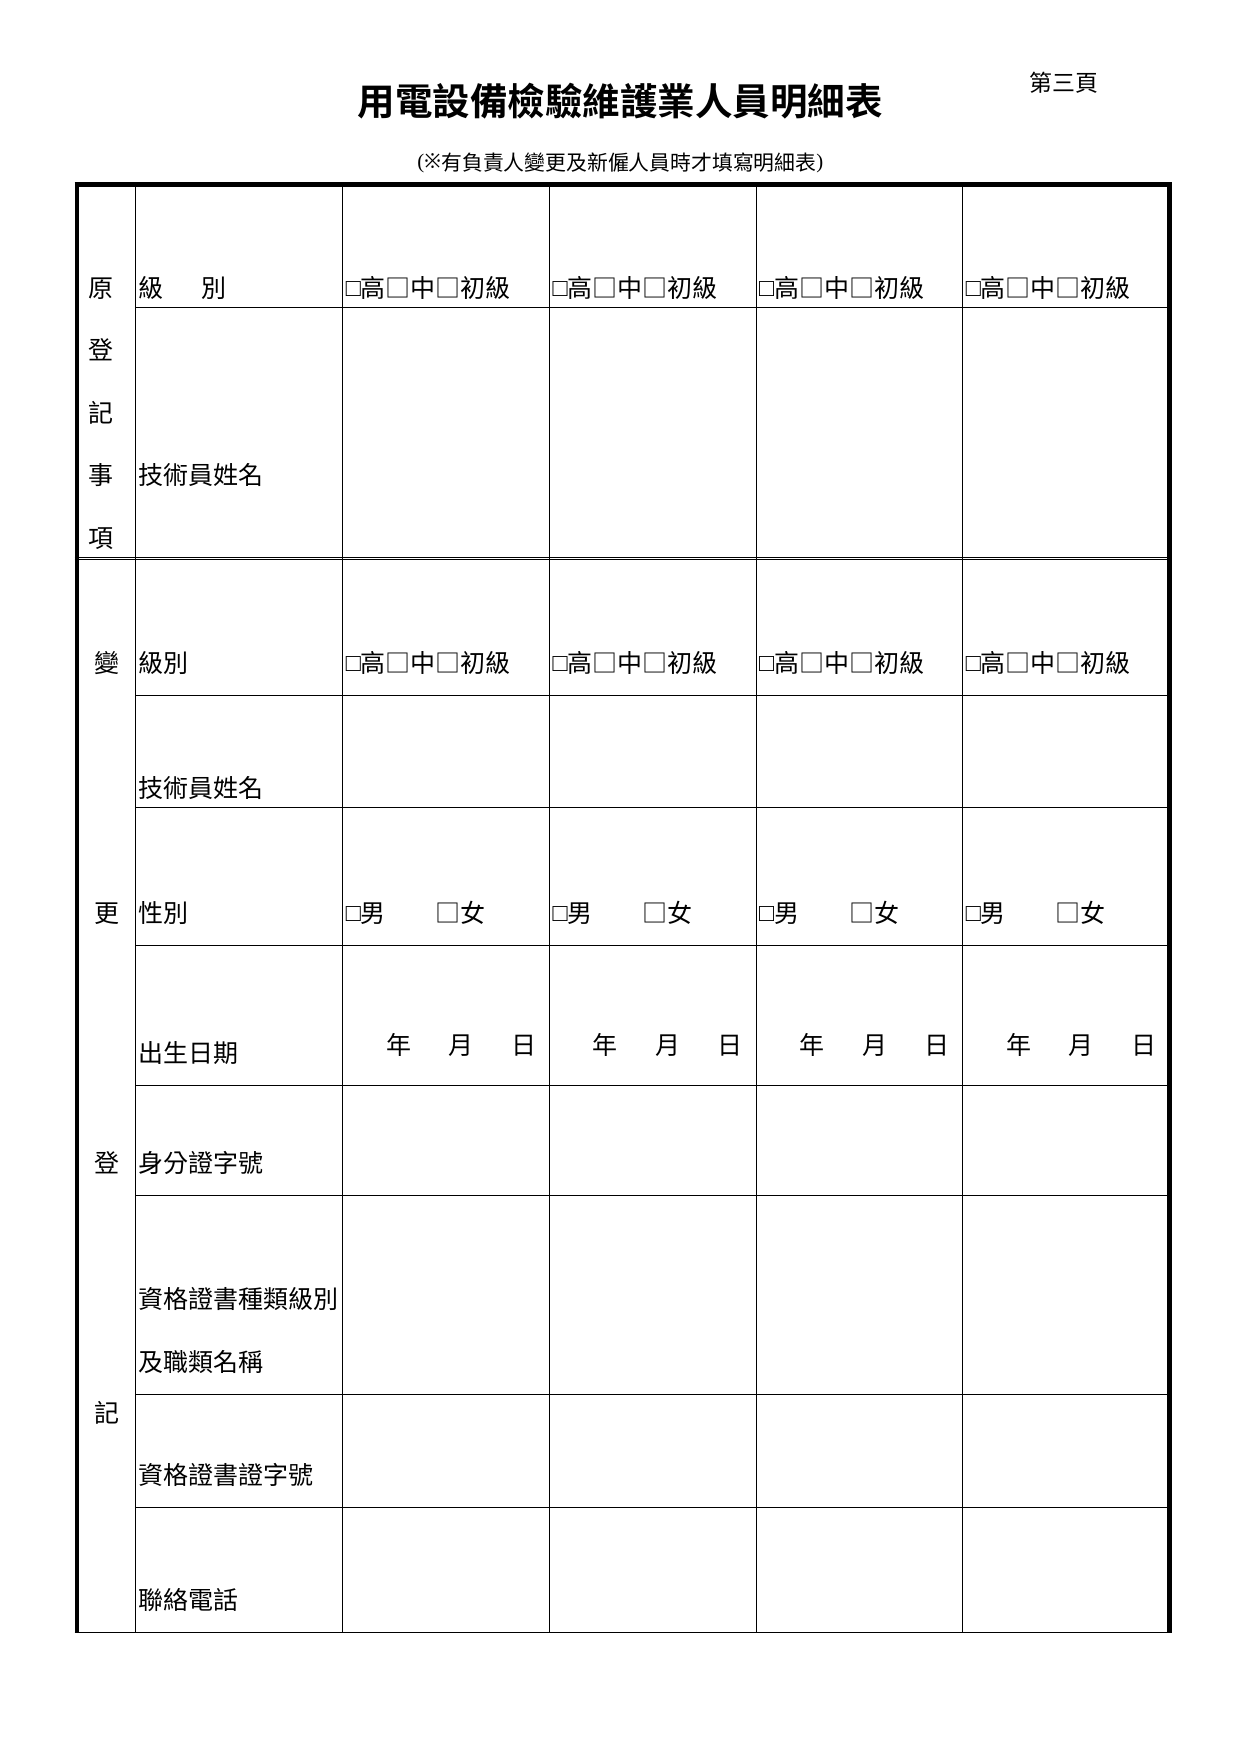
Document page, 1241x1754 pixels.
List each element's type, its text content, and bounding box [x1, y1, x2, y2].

table_cell 年 月 日 [963, 946, 1167, 1084]
table_cell 資格證書證字號 [136, 1395, 342, 1507]
table_header □高□中□初級 [550, 187, 756, 307]
table_cell 技術員姓名 [136, 696, 342, 807]
table_cell [550, 696, 756, 807]
text 用電設備檢驗維護業人員明細表 [59, 57, 1181, 119]
table_cell [343, 1196, 549, 1394]
table_cell 年 月 日 [757, 946, 962, 1084]
table_cell 身分證字號 [136, 1086, 342, 1194]
table_cell 性別 [136, 808, 342, 944]
table_cell [757, 1395, 962, 1507]
table_cell 聯絡電話 [136, 1508, 342, 1632]
table_cell [963, 1508, 1167, 1632]
table_cell [550, 1395, 756, 1507]
table_header □高□中□初級 [963, 187, 1167, 307]
table_header □高□中□初級 [757, 187, 962, 307]
table_cell □男 □女 [343, 808, 549, 944]
table_cell [963, 1395, 1167, 1507]
table_cell [963, 1086, 1167, 1194]
table_cell [343, 1395, 549, 1507]
table_cell [963, 308, 1167, 557]
table_cell [550, 1086, 756, 1194]
table_cell 級別 [136, 560, 342, 694]
table_cell 技術員姓名 [136, 308, 342, 557]
table_cell □男 □女 [757, 808, 962, 944]
table_cell 年 月 日 [343, 946, 549, 1084]
table_cell □高□中□初級 [550, 560, 756, 694]
table_cell 資格證書種類級別及職類名稱 [136, 1196, 342, 1394]
table_cell [757, 696, 962, 807]
table_cell [550, 1508, 756, 1632]
table_header 原 登記事 項 [79, 187, 135, 557]
table_cell □高□中□初級 [757, 560, 962, 694]
text 第三頁 [1029, 65, 1140, 98]
table_cell 變 更 登 記 事 項 [79, 560, 135, 1632]
table_cell □高□中□初級 [343, 560, 549, 694]
table_cell [550, 1196, 756, 1394]
table_cell 出生日期 [136, 946, 342, 1084]
table_header 級 別 [136, 187, 342, 307]
table_cell [757, 308, 962, 557]
text (※有負責人變更及新僱人員時才填寫明細表) [59, 119, 1181, 182]
table_cell [757, 1508, 962, 1632]
table_cell [757, 1086, 962, 1194]
table_cell [550, 308, 756, 557]
table_cell [757, 1196, 962, 1394]
table_cell [343, 696, 549, 807]
table_cell [343, 1508, 549, 1632]
table_cell □男 □女 [963, 808, 1167, 944]
table_cell [963, 696, 1167, 807]
table_cell □男 □女 [550, 808, 756, 944]
table_cell [343, 1086, 549, 1194]
table_header □高□中□初級 [343, 187, 549, 307]
table_cell □高□中□初級 [963, 560, 1167, 694]
table_cell [343, 308, 549, 557]
table_cell 年 月 日 [550, 946, 756, 1084]
table_cell [963, 1196, 1167, 1394]
